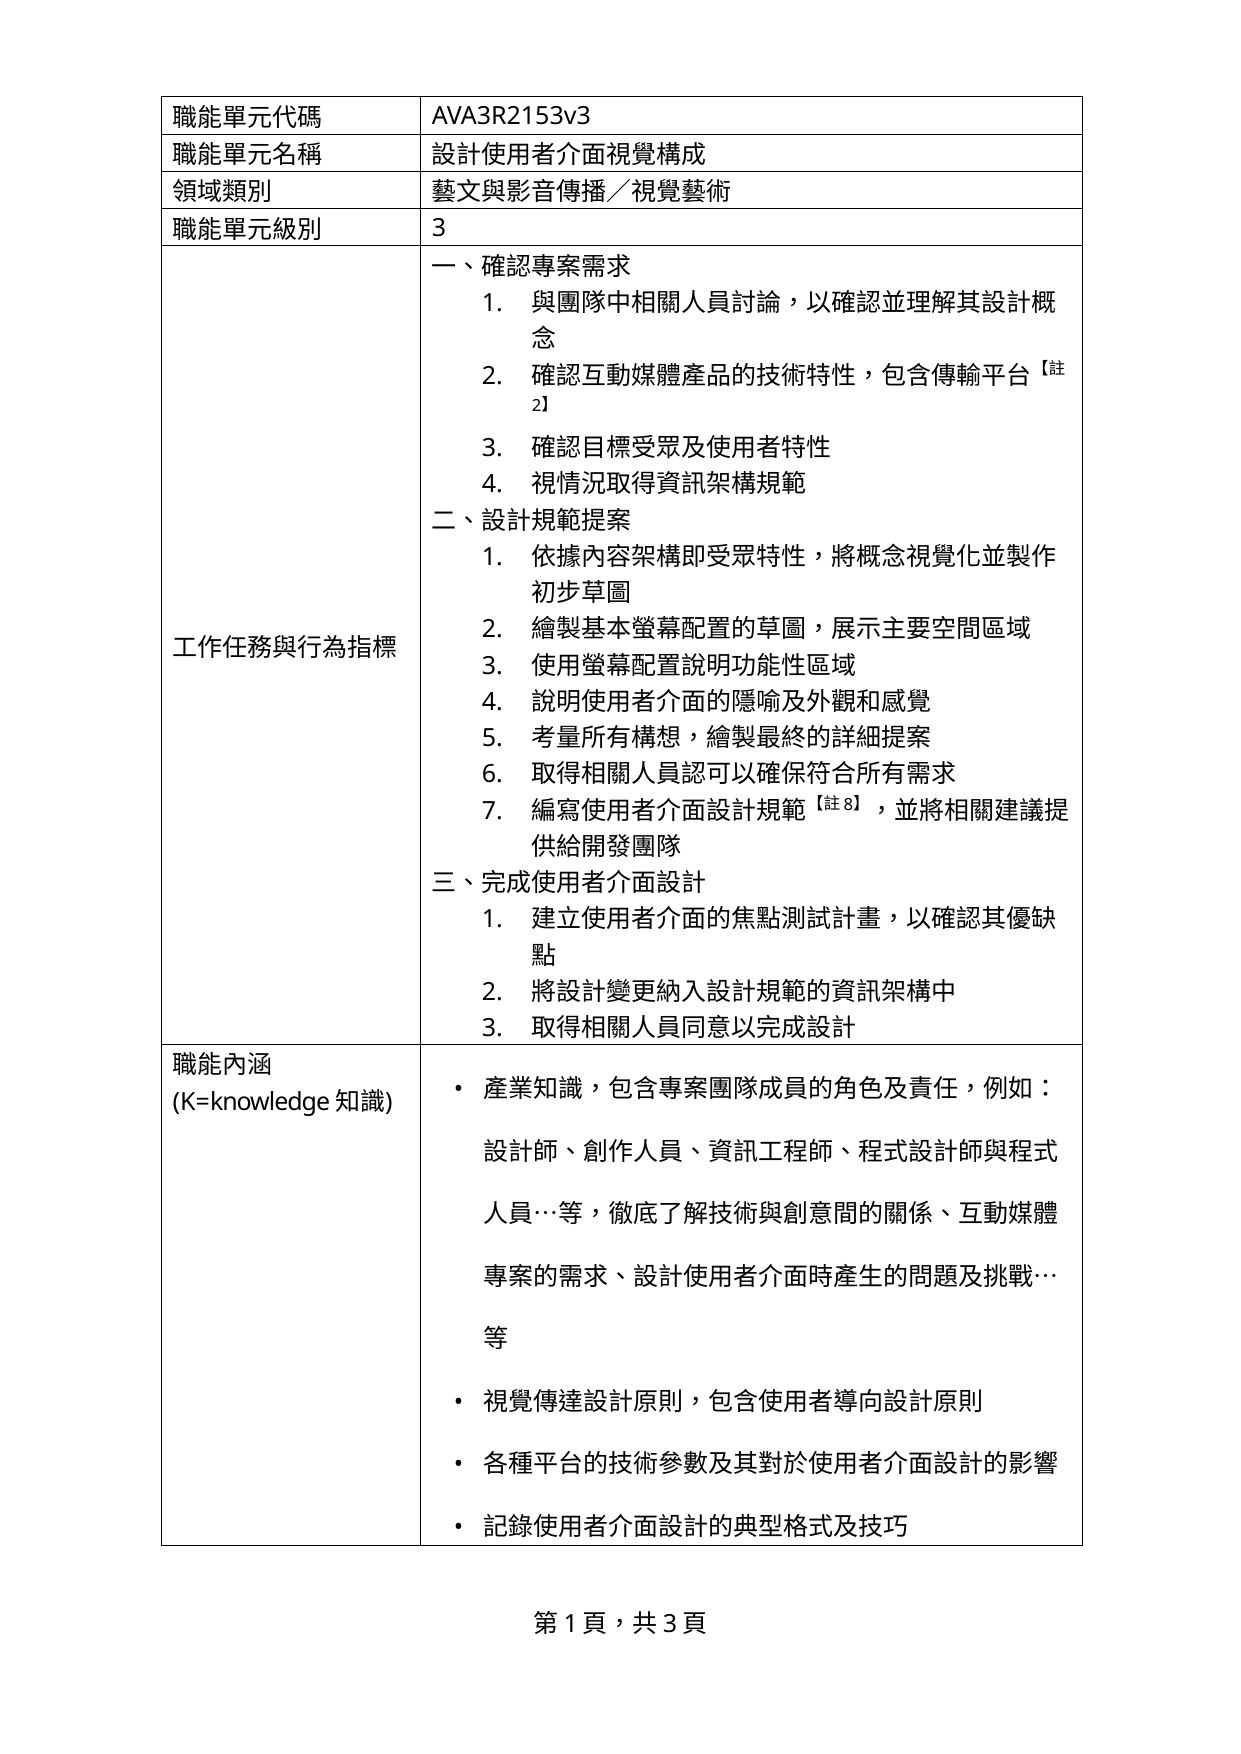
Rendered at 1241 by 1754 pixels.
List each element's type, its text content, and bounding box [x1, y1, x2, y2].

table_cell 藝文與影音傳播／視覺藝術 [421, 172, 1082, 208]
table_cell 領域類別 [162, 172, 420, 208]
table_cell 產業知識，包含專案團隊成員的角色及責任，例如：設計師、創作人員、資訊工程師、程式設計師與程式人員…等，徹底了解技術與創意間的關係、互動媒體專案的需求、設計使用者介面時產生的問題及挑戰…等 視覺傳達設計原則，包含使用者導向設計原則 各種平台的技術參數及其對於使用者介面設計的影響 記錄使用者介面設計的典型格式及技巧 關於使用電腦工作一段時間的職業安全衛生規範 [421, 1045, 1082, 1545]
table_cell 設計使用者介面視覺構成 [421, 135, 1082, 171]
table_cell 工作任務與行為指標 [162, 246, 420, 1044]
table_header AVA3R2153v3 [421, 97, 1082, 133]
table_cell 職能單元名稱 [162, 135, 420, 171]
table_header 職能單元代碼 [162, 97, 420, 133]
table_cell 職能內涵 (K=knowledge知識) [162, 1045, 420, 1545]
table_cell 3 [421, 209, 1082, 245]
table_cell 職能單元級別 [162, 209, 420, 245]
table_cell 確認專案需求 與團隊中相關人員討論，以確認並理解其設計概念 確認互動媒體產品的技術特性，包含傳輸平台【註2】 確認目標受眾及使用者特性 視情況取得資訊架構規範 設計規範提案 依據內容架構即受眾特性，將概念視覺化並製作初步草圖 繪製基本螢幕配置的草圖，展示主要空間區域 使用螢幕配置說明功能性區域 說明使用者介面的隱喻及外觀和感覺 考量所有構想，繪製最終的詳細提案 取得相關人員認可以確保符合所有需求 編寫使用者介面設計規範【註8】，並將相關建議提供給開發團隊 完成使用者介面設計 建立使用者介面的焦點測試計畫，以確認其優缺點 將設計變更納入設計規範的資訊架構中 取得相關人員同意以完成設計 [421, 246, 1082, 1044]
